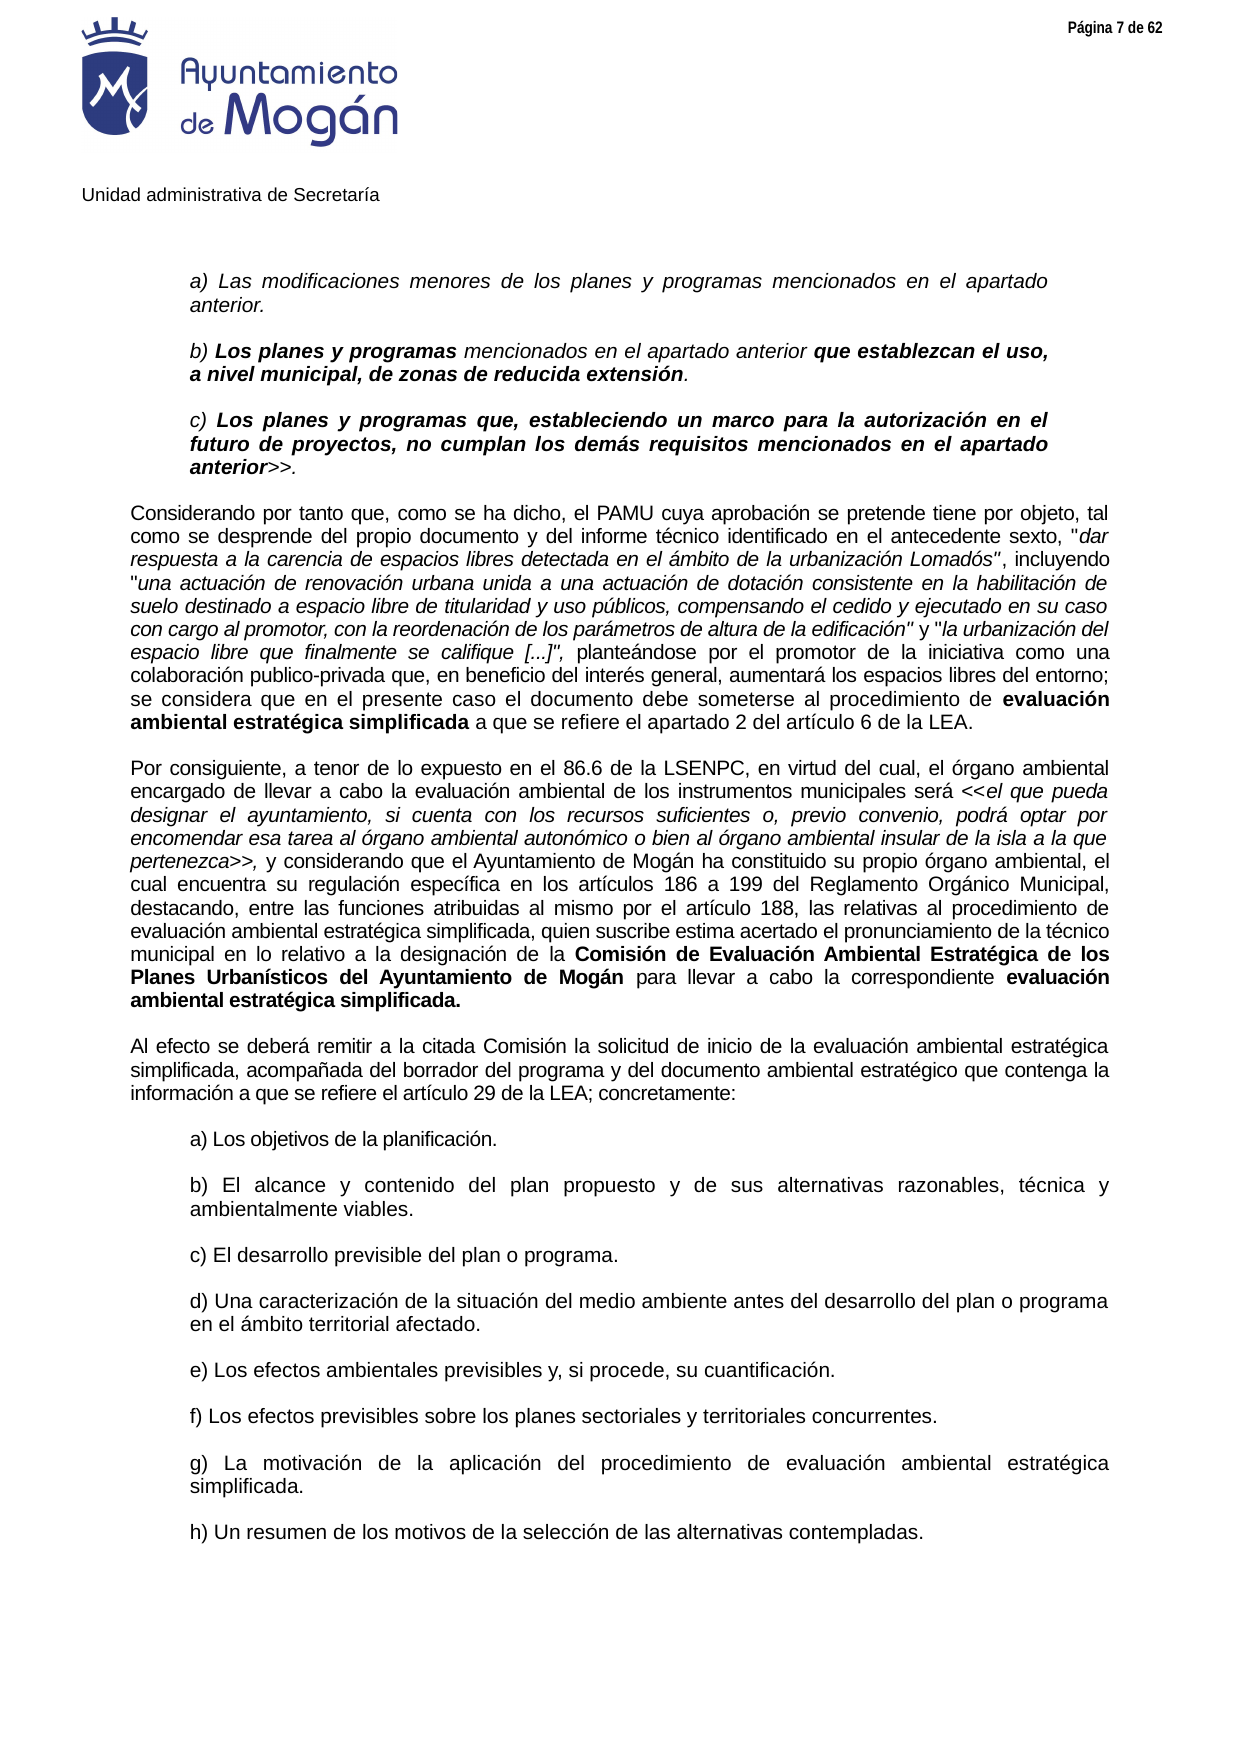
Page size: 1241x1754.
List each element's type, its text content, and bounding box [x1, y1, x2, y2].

text Al efecto se deberá remitir a la citada Comisión la solicitud de inicio de la evaluación ambiental estratégica simplificada, acompañada del borrador del programa y del documento ambiental estratégico que contenga la información a que se refiere el artículo 29 de la LEA; concretamente: [130, 1035, 1110, 1105]
text h) Un resumen de los motivos de la selección de las alternativas contempladas. [189, 1520, 1110, 1544]
text c) El desarrollo previsible del plan o programa. [189, 1243, 1110, 1266]
text g) La motivación de la aplicación del procedimiento de evaluación ambiental estratégica simplificada. [189, 1451, 1110, 1497]
picture [81, 17, 398, 153]
text b) Los planes y programas mencionados en el apartado anterior que establezcan el uso, a nivel municipal, de zonas de reducida extensión. [189, 339, 1051, 386]
text a) Las modificaciones menores de los planes y programas mencionados en el apartado anterior. [189, 270, 1051, 317]
text d) Una caracterización de la situación del medio ambiente antes del desarrollo del plan o programa en el ámbito territorial afectado. [189, 1289, 1110, 1336]
text Por consiguiente, a tenor de lo expuesto en el 86.6 de la LSENPC, en virtud del cual, el órgano ambiental encargado de llevar a cabo la evaluación ambiental de los instrumentos municipales será <<el que pueda designar el ayuntamiento, si cuenta con los recursos suficientes o, previo convenio, podrá optar por encomendar esa tarea al órgano ambiental autonómico o bien al órgano ambiental insular de la isla a la que pertenezca>>, y considerando que el Ayuntamiento de Mogán ha constituido su propio órgano ambiental, el cual encuentra su regulación específica en los artículos 186 a 199 del Reglamento Orgánico Municipal, destacando, entre las funciones atribuidas al mismo por el artículo 188, las relativas al procedimiento de evaluación ambiental estratégica simplificada, quien suscribe estima acertado el pronunciamiento de la técnico municipal en lo relativo a la designación de la Comisión de Evaluación Ambiental Estratégica de los Planes Urbanísticos del Ayuntamiento de Mogán para llevar a cabo la correspondiente evaluación ambiental estratégica simplificada. [130, 757, 1110, 1012]
text e) Los efectos ambientales previsibles y, si procede, su cuantificación. [189, 1359, 1110, 1382]
text Considerando por tanto que, como se ha dicho, el PAMU cuya aprobación se pretende tiene por objeto, tal como se desprende del propio documento y del informe técnico identificado en el antecedente sexto, "dar respuesta a la carencia de espacios libres detectada en el ámbito de la urbanización Lomadós", incluyendo "una actuación de renovación urbana unida a una actuación de dotación consistente en la habilitación de suelo destinado a espacio libre de titularidad y uso públicos, compensando el cedido y ejecutado en su caso con cargo al promotor, con la reordenación de los parámetros de altura de la edificación" y "la urbanización del espacio libre que finalmente se califique [...]", planteándose por el promotor de la iniciativa como una colaboración publico-privada que, en beneficio del interés general, aumentará los espacios libres del entorno; se considera que en el presente caso el documento debe someterse al procedimiento de evaluación ambiental estratégica simplificada a que se refiere el apartado 2 del artículo 6 de la LEA. [130, 501, 1110, 734]
text c) Los planes y programas que, estableciendo un marco para la autorización en el futuro de proyectos, no cumplan los demás requisitos mencionados en el apartado anterior>>. [189, 409, 1051, 478]
text f) Los efectos previsibles sobre los planes sectoriales y territoriales concurrentes. [189, 1405, 1110, 1428]
text a) Los objetivos de la planificación. [189, 1128, 1110, 1151]
text b) El alcance y contenido del plan propuesto y de sus alternativas razonables, técnica y ambientalmente viables. [189, 1174, 1110, 1220]
